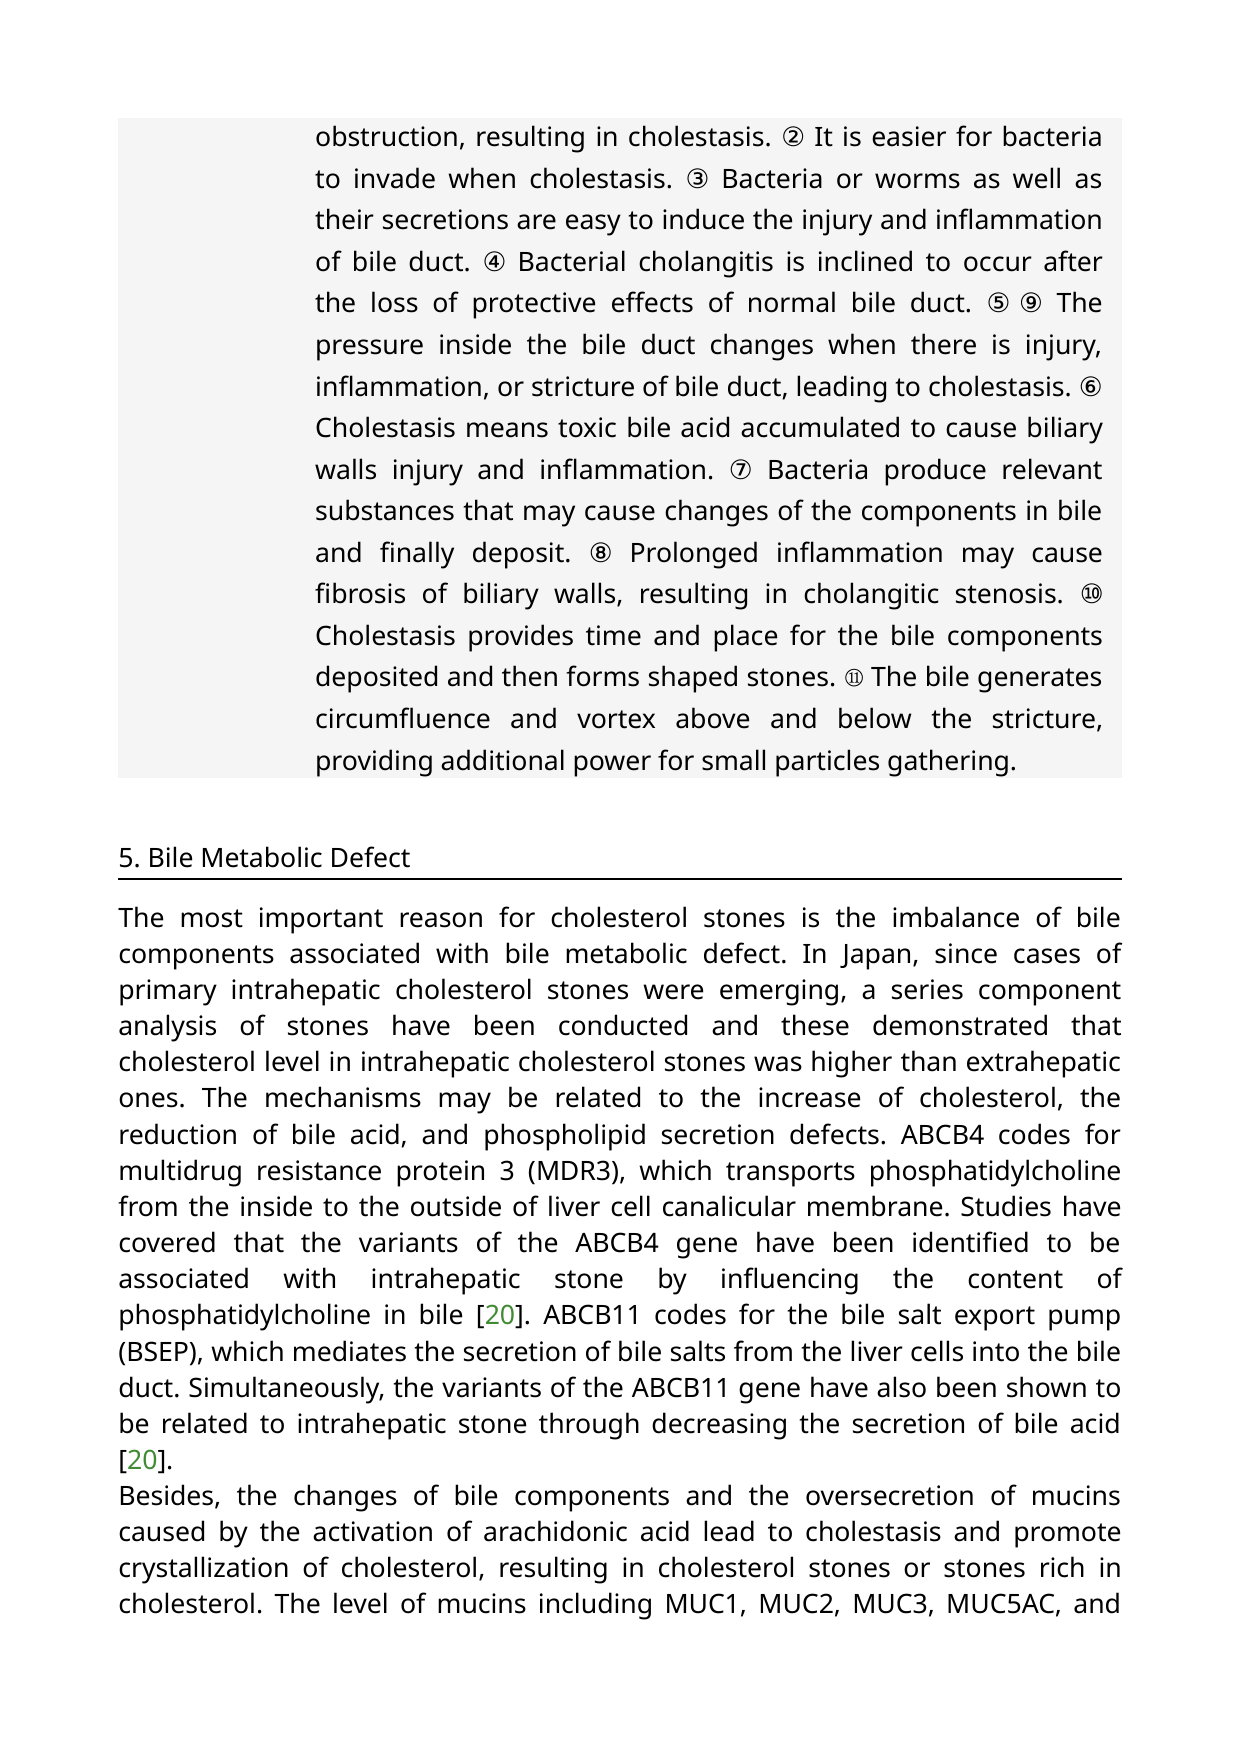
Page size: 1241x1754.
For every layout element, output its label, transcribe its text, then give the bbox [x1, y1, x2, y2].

text obstruction, resulting in cholestasis. ② It is easier for bacteria to invade when cholestasis. ③ Bacteria or worms as well as their secretions are easy to induce the injury and inflammation of bile duct. ④ Bacterial cholangitis is inclined to occur after the loss of protective effects of normal bile duct. ⑤ ⑨ The pressure inside the bile duct changes when there is injury, inflammation, or stricture of bile duct, leading to cholestasis. ⑥ Cholestasis means toxic bile acid accumulated to cause biliary walls injury and inflammation. ⑦ Bacteria produce relevant substances that may cause changes of the components in bile and finally deposit. ⑧ Prolonged inflammation may cause fibrosis of biliary walls, resulting in cholangitic stenosis. ⑩ Cholestasis provides time and place for the bile components deposited and then forms shaped stones. ⑪ The bile generates circumfluence and vortex above and below the stricture, providing additional power for small particles gathering. [315, 118, 1103, 778]
text The most important reason for cholesterol stones is the imbalance of bile components associated with bile metabolic defect. In Japan, since cases of primary intrahepatic cholesterol stones were emerging, a series component analysis of stones have been conducted and these demonstrated that cholesterol level in intrahepatic cholesterol stones was higher than extrahepatic ones. The mechanisms may be related to the increase of cholesterol, the reduction of bile acid, and phospholipid secretion defects. ABCB4 codes for multidrug resistance protein 3 (MDR3), which transports phosphatidylcholine from the inside to the outside of liver cell canalicular membrane. Studies have covered that the variants of the ABCB4 gene have been identified to be associated with intrahepatic stone by influencing the content of phosphatidylcholine in bile [20]. ABCB11 codes for the bile salt export pump (BSEP), which mediates the secretion of bile salts from the liver cells into the bile duct. Simultaneously, the variants of the ABCB11 gene have also been shown to be related to intrahepatic stone through decreasing the secretion of bile acid [20]. [118, 899, 1122, 1477]
text Besides, the changes of bile components and the oversecretion of mucins caused by the activation of arachidonic acid lead to cholestasis and promote crystallization of cholesterol, resulting in cholesterol stones or stones rich in cholesterol. The level of mucins including MUC1, MUC2, MUC3, MUC5AC, and [118, 1477, 1122, 1622]
subtitle 5. Bile Metabolic Defect [118, 839, 1122, 878]
